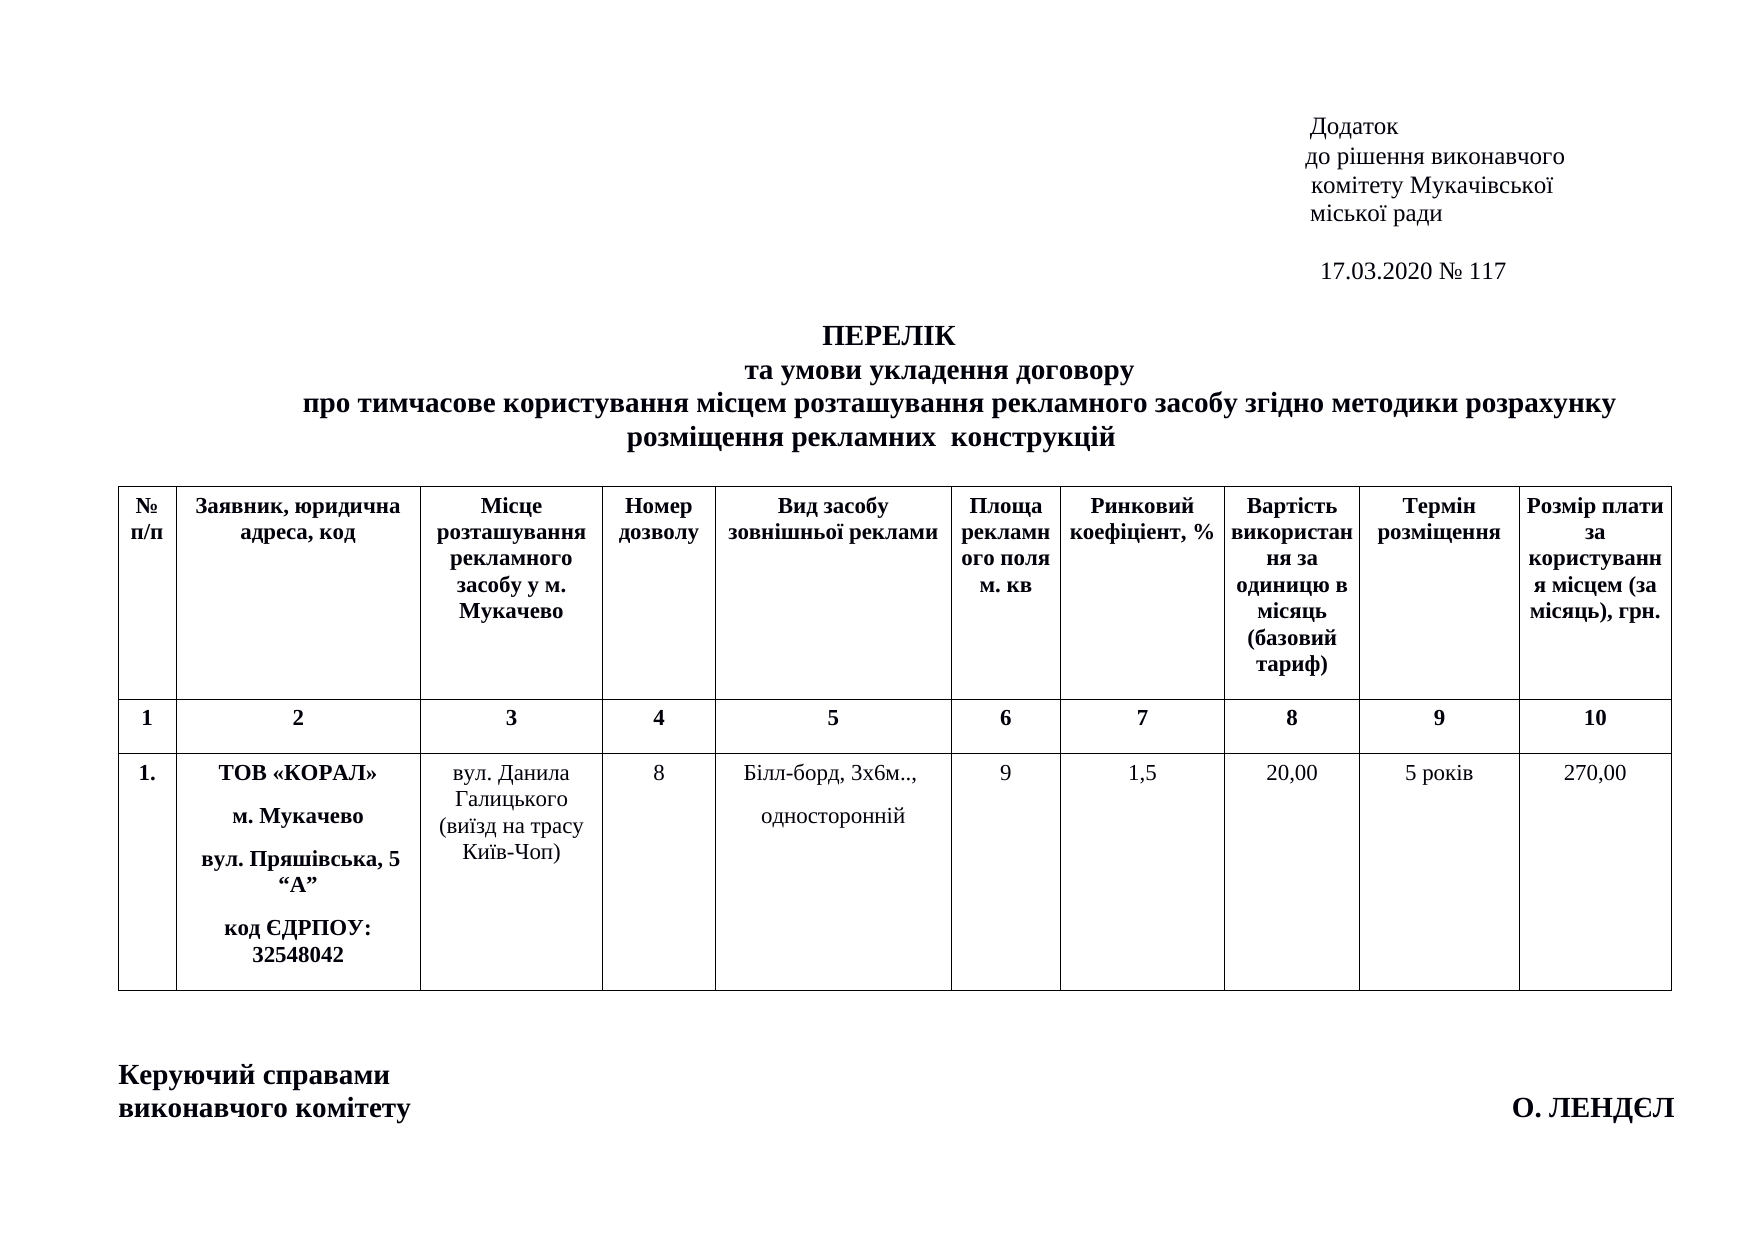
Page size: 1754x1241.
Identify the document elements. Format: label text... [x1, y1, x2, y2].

text 17.03.2020 № 117 [118, 256, 1506, 285]
table_cell 4 [603, 700, 715, 753]
table_cell 5 років [1360, 754, 1519, 989]
table_header Розмір плати за користування місцем (за місяць), грн. [1520, 487, 1671, 699]
table_cell 1,5 [1061, 754, 1224, 989]
text Керуючий справами [118, 1057, 1677, 1090]
text та умови укладення договору [118, 352, 1571, 385]
text міської ради [29, 198, 1571, 227]
table_cell 9 [1360, 700, 1519, 753]
table_header Вид засобу зовнішньої реклами [716, 487, 951, 699]
text виконавчого комітету О. ЛЕНДЄЛ [118, 1090, 1677, 1124]
table_cell 1. [119, 754, 176, 989]
table_cell Білл-борд, 3х6м.., односторонній [716, 754, 951, 989]
table_cell 3 [421, 700, 602, 753]
table_cell вул. Данила Галицького (виїзд на трасу Київ-Чоп) [421, 754, 602, 989]
table_header Площа рекламного поля м. кв [952, 487, 1060, 699]
table_cell 9 [952, 754, 1060, 989]
table_header Номер дозволу [603, 487, 715, 699]
table_header Вартість використання за одиницю в місяць (базовий тариф) [1225, 487, 1359, 699]
table_cell 8 [1225, 700, 1359, 753]
table_header Термін розміщення [1360, 487, 1519, 699]
table_cell 8 [603, 754, 715, 989]
table_cell 5 [716, 700, 951, 753]
table_cell ТОВ «КОРАЛ» м. Мукачево вул. Пряшівська, 5 “А” код ЄДРПОУ: 32548042 [177, 754, 420, 989]
table_cell 10 [1520, 700, 1671, 753]
table_header Заявник, юридична адреса, код [177, 487, 420, 699]
table_cell 2 [177, 700, 420, 753]
table_header № п/п [119, 487, 176, 699]
text Додаток до рішення виконавчого комітету Мукачівської [313, 107, 1571, 198]
table_cell 270,00 [1520, 754, 1671, 989]
text про тимчасове користування місцем розташування рекламного засобу згідно методики розрахунку розміщення рекламних конструкцій [29, 385, 1713, 452]
table_header Місце розташування рекламного засобу у м. Мукачево [421, 487, 602, 699]
table_header Ринковий коефіціент, % [1061, 487, 1224, 699]
table_cell 20,00 [1225, 754, 1359, 989]
table_cell 7 [1061, 700, 1224, 753]
table_cell 1 [119, 700, 176, 753]
table_cell 6 [952, 700, 1060, 753]
text ПЕРЕЛІК [29, 318, 1571, 352]
